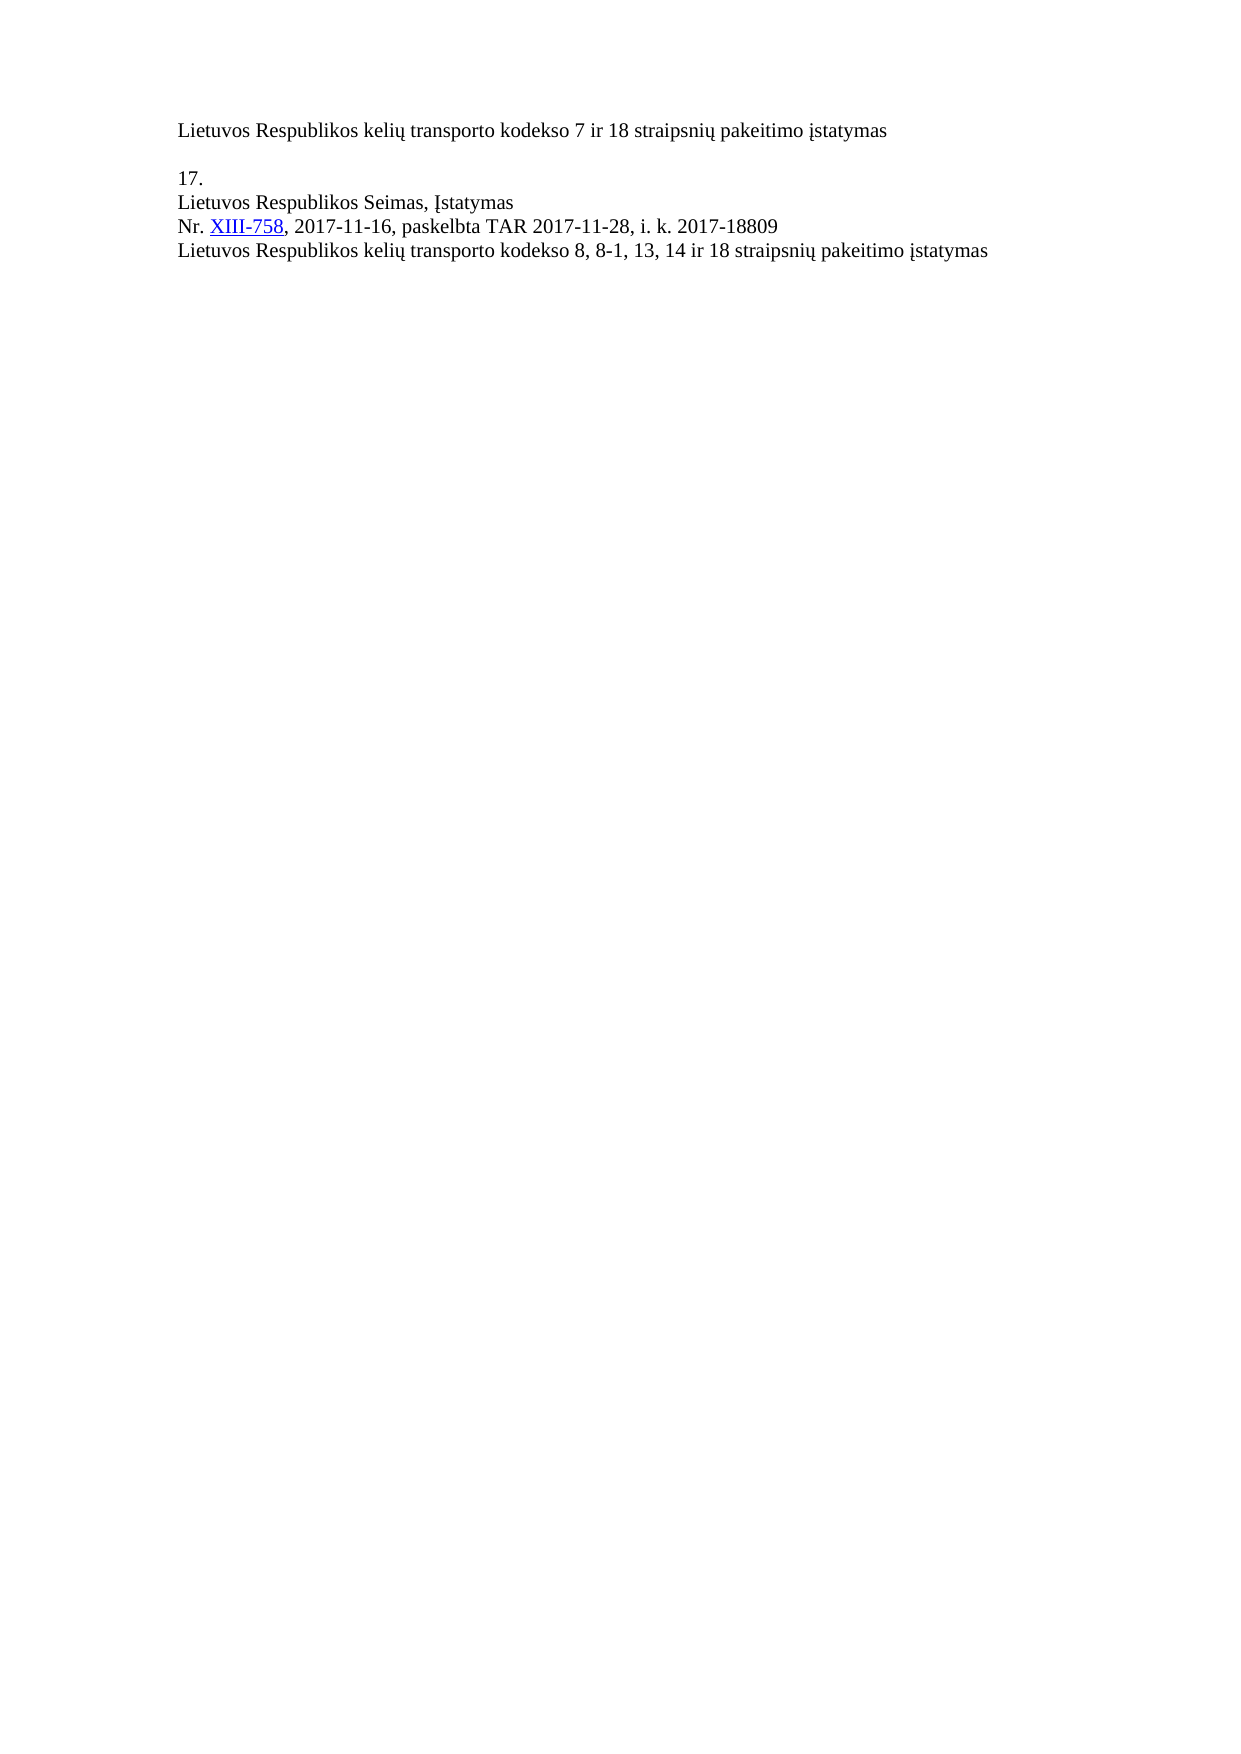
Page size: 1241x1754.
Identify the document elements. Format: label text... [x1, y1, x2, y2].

text Lietuvos Respublikos kelių transporto kodekso 7 ir 18 straipsnių pakeitimo įstatymas [177, 118, 1152, 142]
text Nr. XIII-758, 2017-11-16, paskelbta TAR 2017-11-28, i. k. 2017-18809 [177, 214, 1152, 238]
text Lietuvos Respublikos Seimas, Įstatymas [177, 190, 1152, 214]
text Lietuvos Respublikos kelių transporto kodekso 8, 8-1, 13, 14 ir 18 straipsnių pakeitimo įstatymas [177, 238, 1152, 262]
text 17. [177, 166, 1152, 190]
